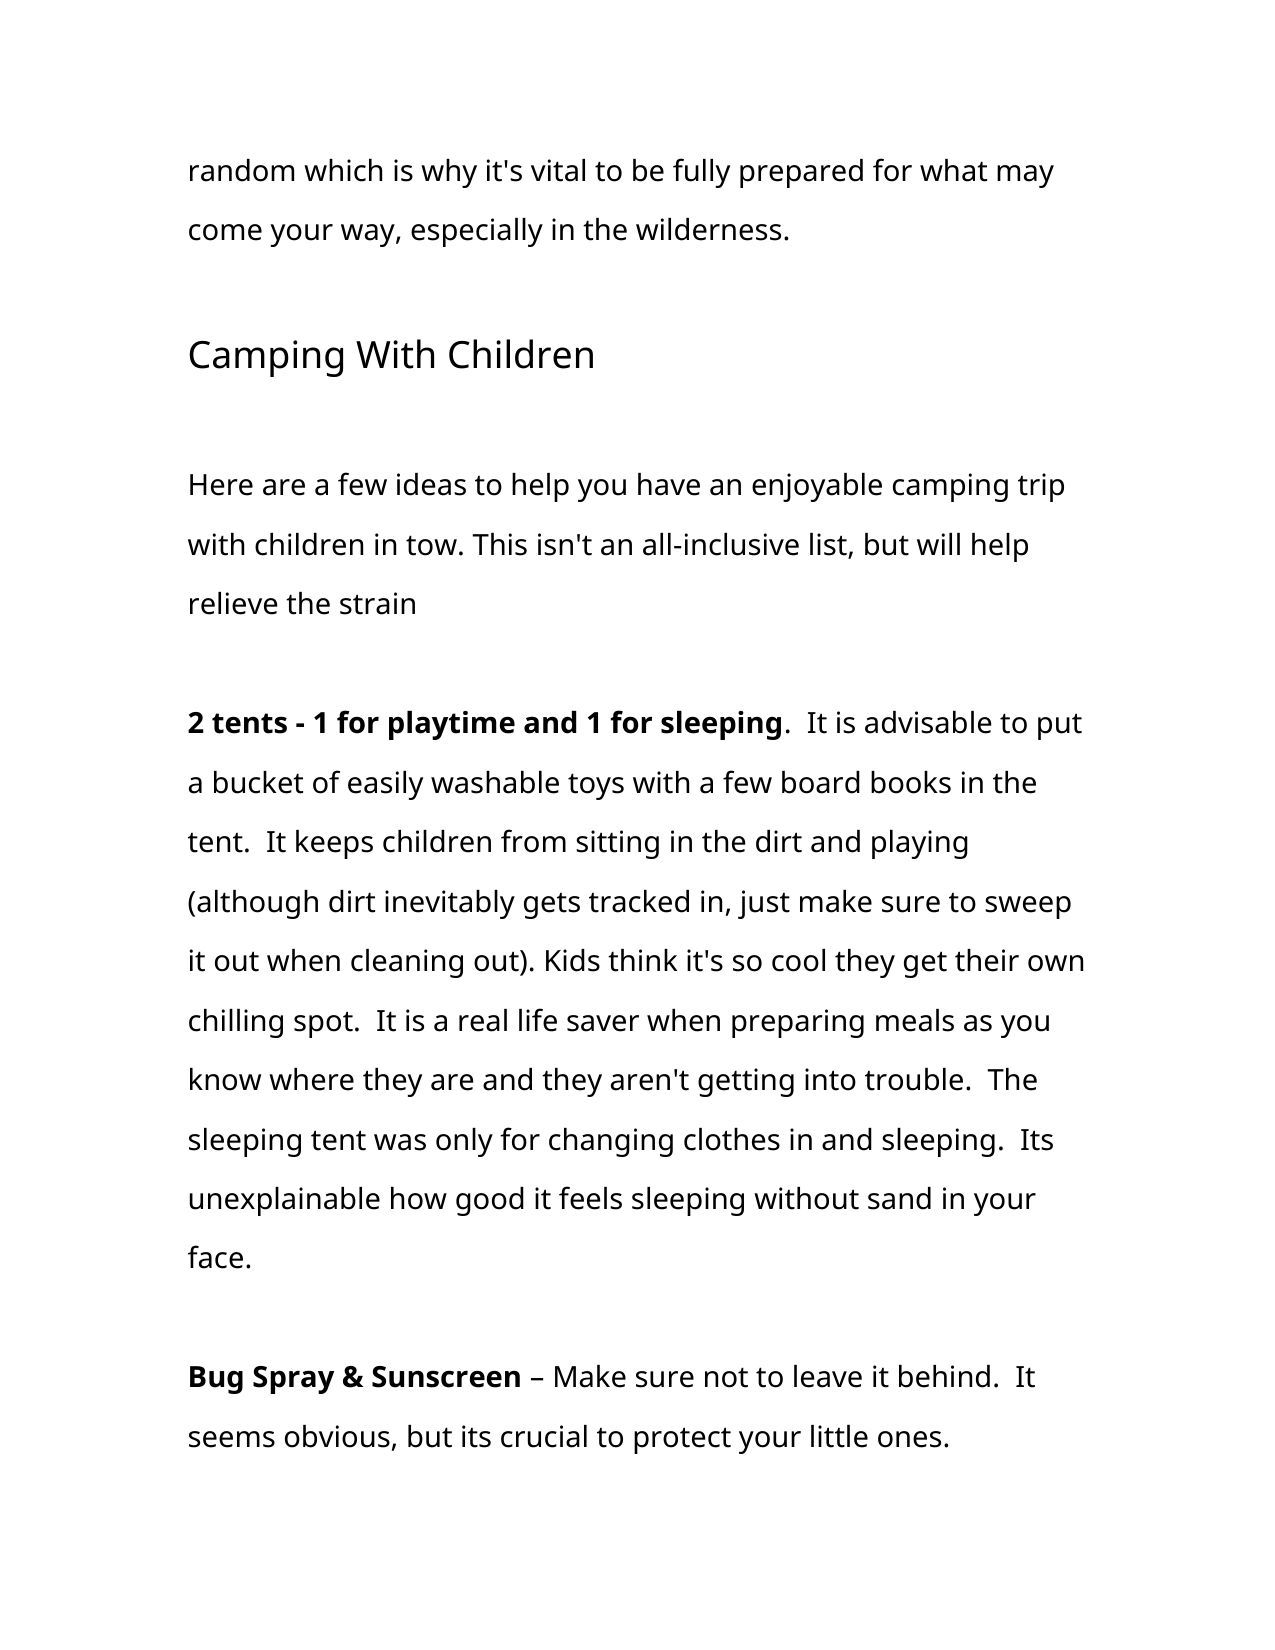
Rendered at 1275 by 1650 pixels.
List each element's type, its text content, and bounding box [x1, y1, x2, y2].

text Here are a few ideas to help you have an enjoyable camping trip with children in tow. This isn't an all-inclusive list, but will help relieve the strain [187, 464, 1087, 623]
text random which is why it's vital to be fully prepared for what may come your way, especially in the wilderness. [187, 150, 1087, 249]
text Bug Spray & Sunscreen – Make sure not to leave it behind. It seems obvious, but its crucial to protect your little ones. [187, 1357, 1087, 1456]
text 2 tents - 1 for playtime and 1 for sleeping. It is advisable to put a bucket of easily washable toys with a few board books in the tent. It keeps children from sitting in the dirt and playing (although dirt inevitably gets tracked in, just make sure to sweep it out when cleaning out). Kids think it's so cool they get their own chilling spot. It is a real life saver when preparing meals as you know where they are and they aren't getting into trouble. The sleeping tent was only for changing clothes in and sleeping. Its unexplainable how good it feels sleeping without sand in your face. [187, 702, 1087, 1277]
text Camping With Children [187, 328, 1087, 379]
